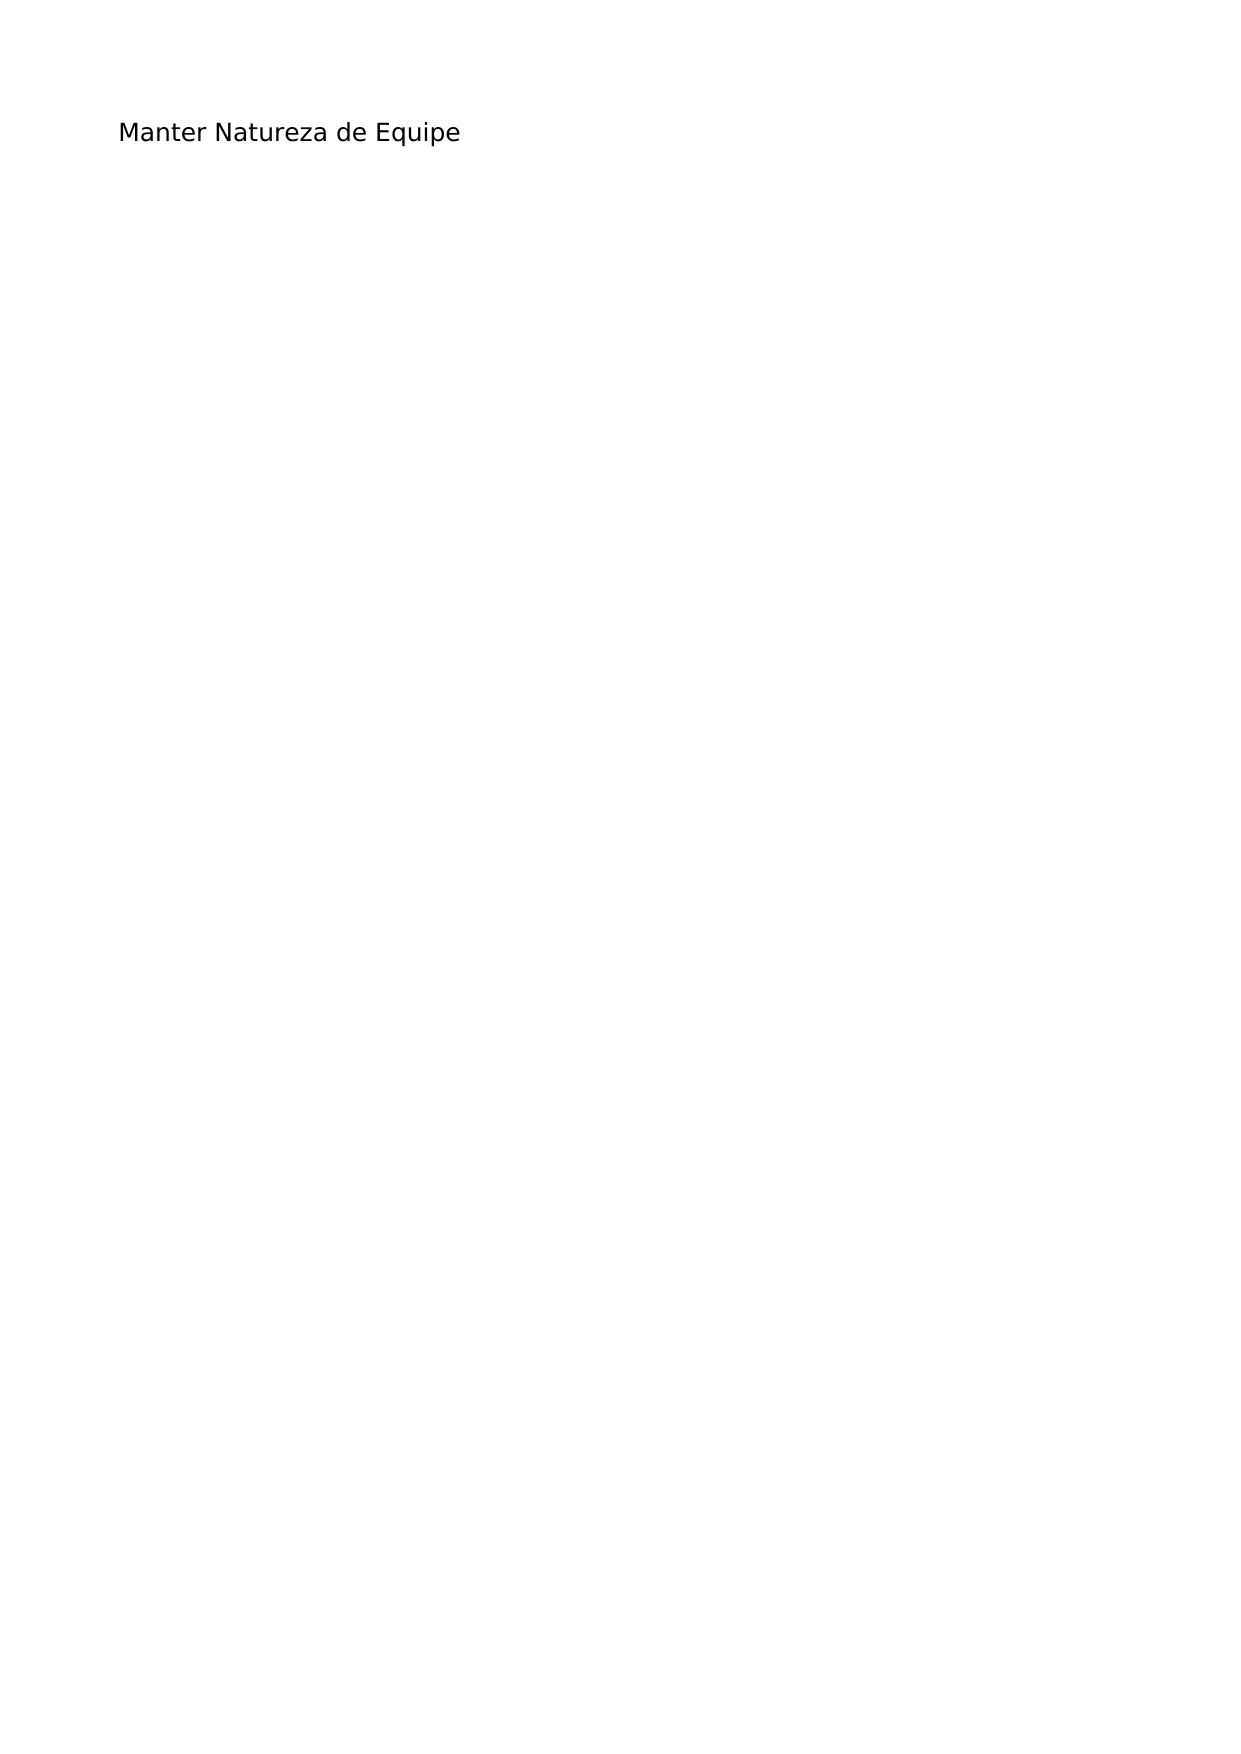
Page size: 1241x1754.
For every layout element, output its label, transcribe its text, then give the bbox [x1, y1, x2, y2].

text Manter Natureza de Equipe [118, 118, 1122, 147]
